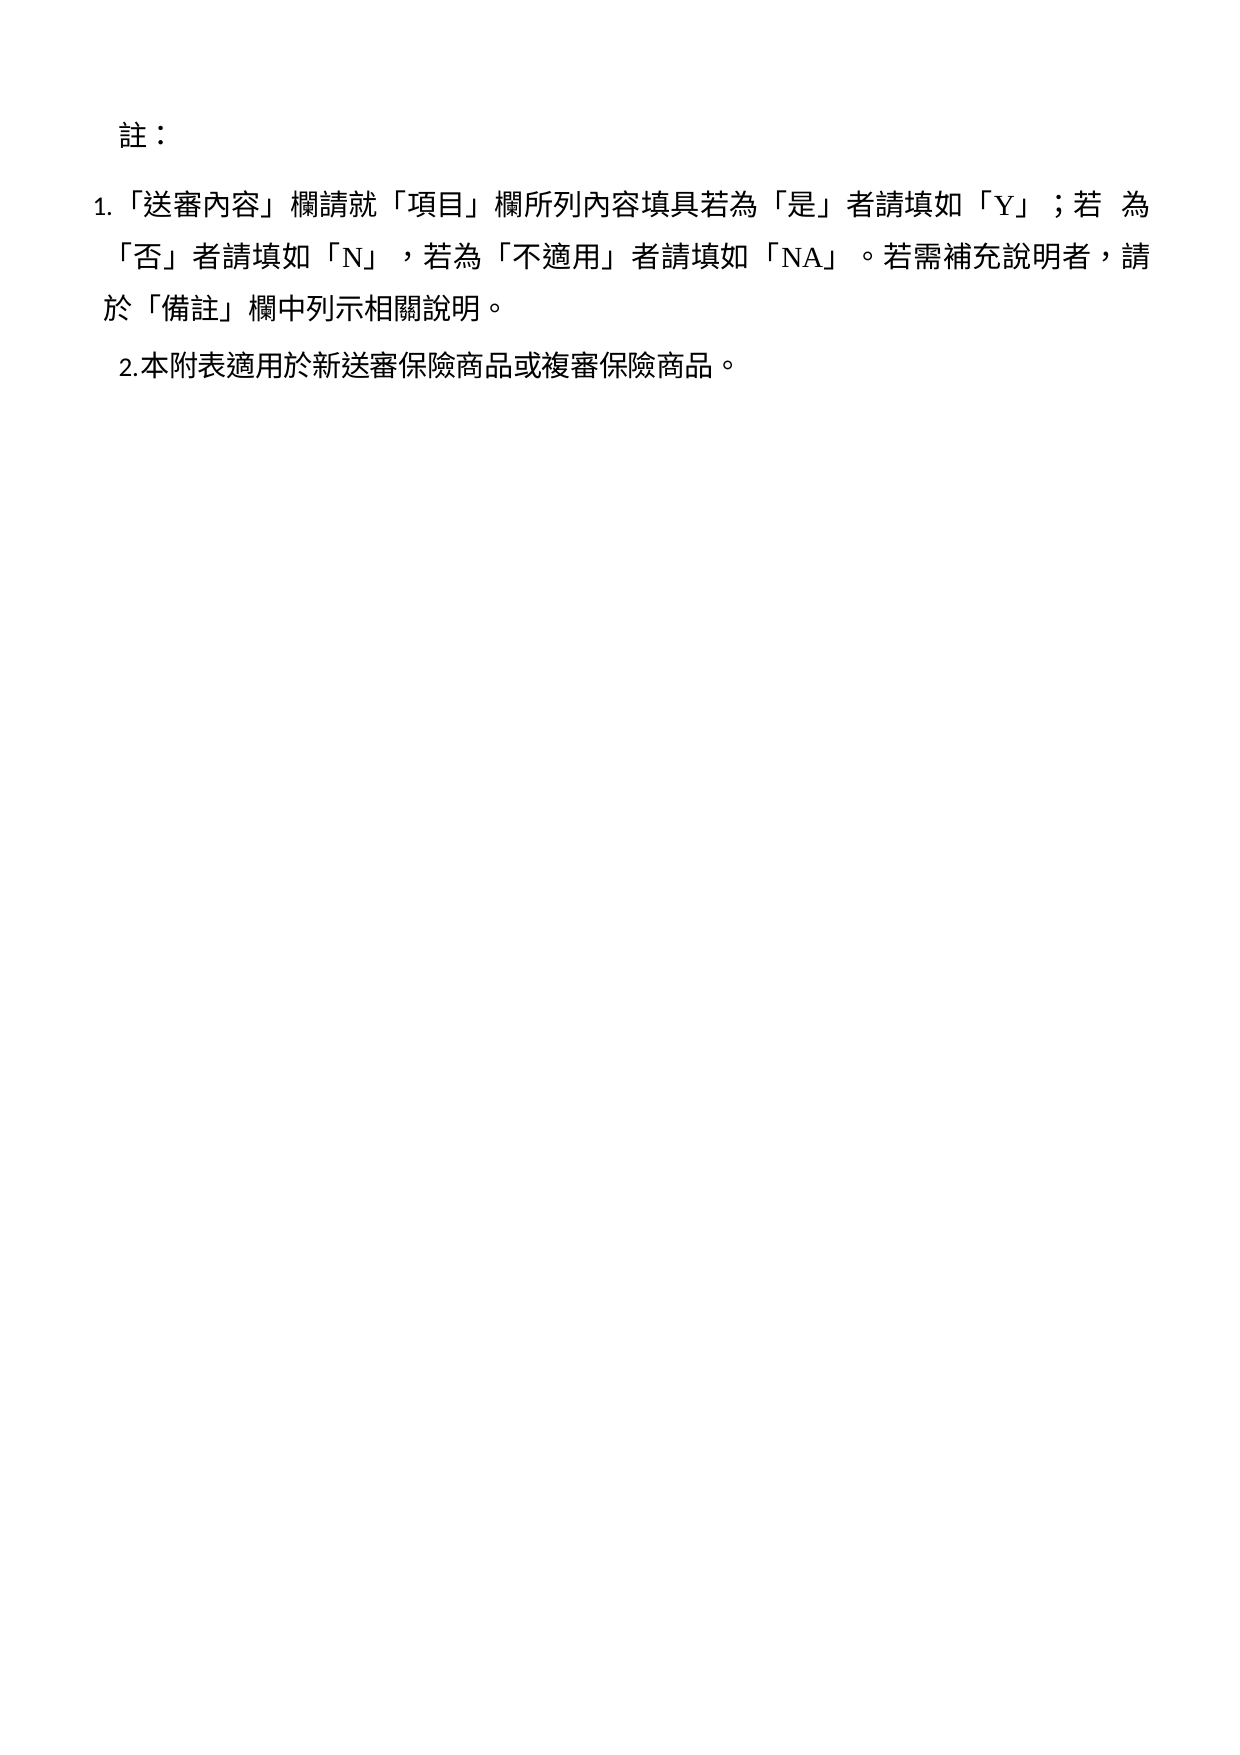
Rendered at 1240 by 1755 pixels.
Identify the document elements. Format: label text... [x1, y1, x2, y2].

text 註： [118, 113, 1151, 155]
list 「送審內容」欄請就「項目」欄所列內容填具若為「是」者請填如「Y」；若 為「否」者請填如「N」，若為「不適用」者請填如「NA」。若需補充說明者，請於「備註」欄中列示相關說明。 [92, 172, 1151, 328]
list 本附表適用於新送審保險商品或複審保險商品。 [118, 344, 1151, 384]
